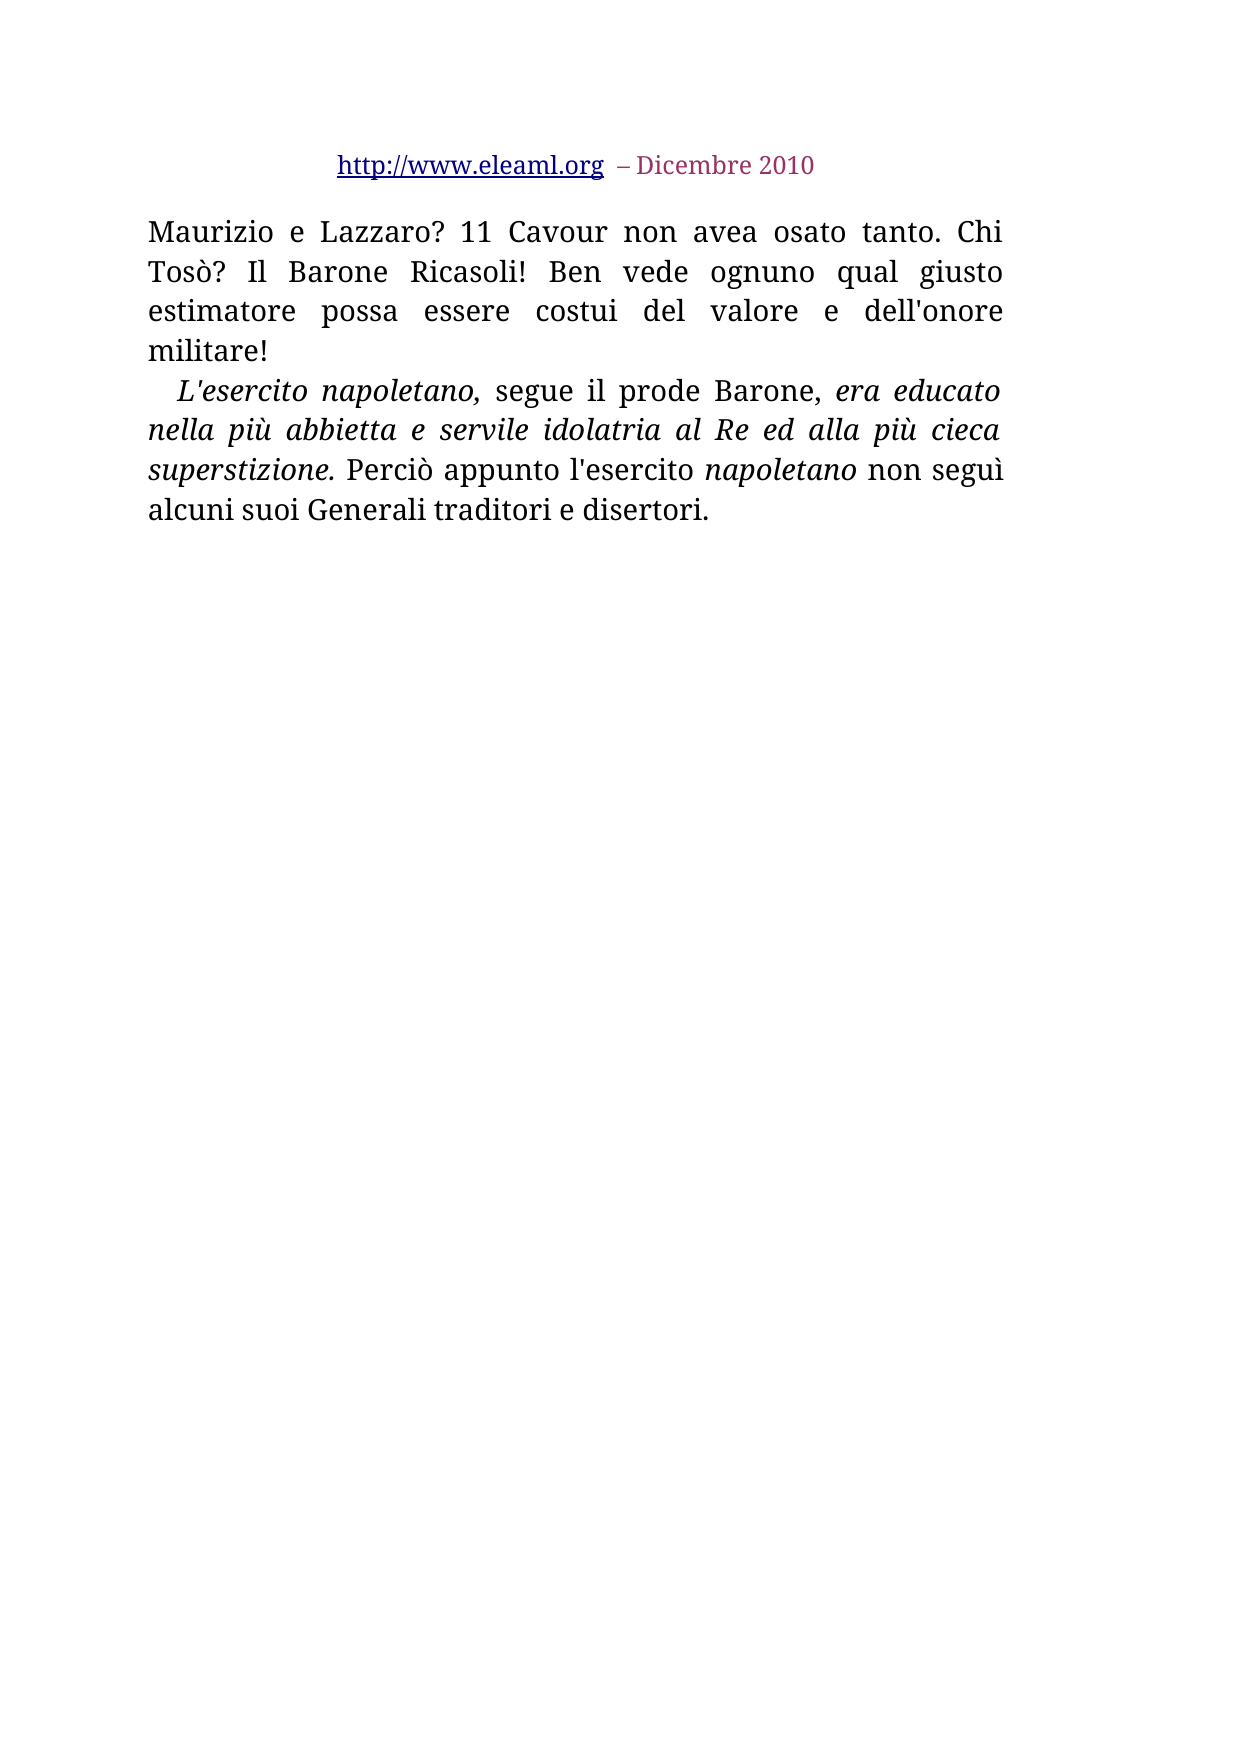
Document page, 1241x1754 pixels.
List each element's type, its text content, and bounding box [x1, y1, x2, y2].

text L'esercito napoletano, segue il prode Barone, era educato nella più abbietta e servile idolatria al Re ed alla più cieca superstizione. Perciò appunto l'esercito napoletano non seguì alcuni suoi Generali traditori e disertori. [148, 370, 1004, 529]
text Maurizio e Lazzaro? 11 Cavour non avea osato tanto. Chi Tosò? Il Barone Ricasoli! Ben vede ognuno qual giusto estimatore possa essere costui del valore e dell'onore militare! [148, 211, 1004, 370]
